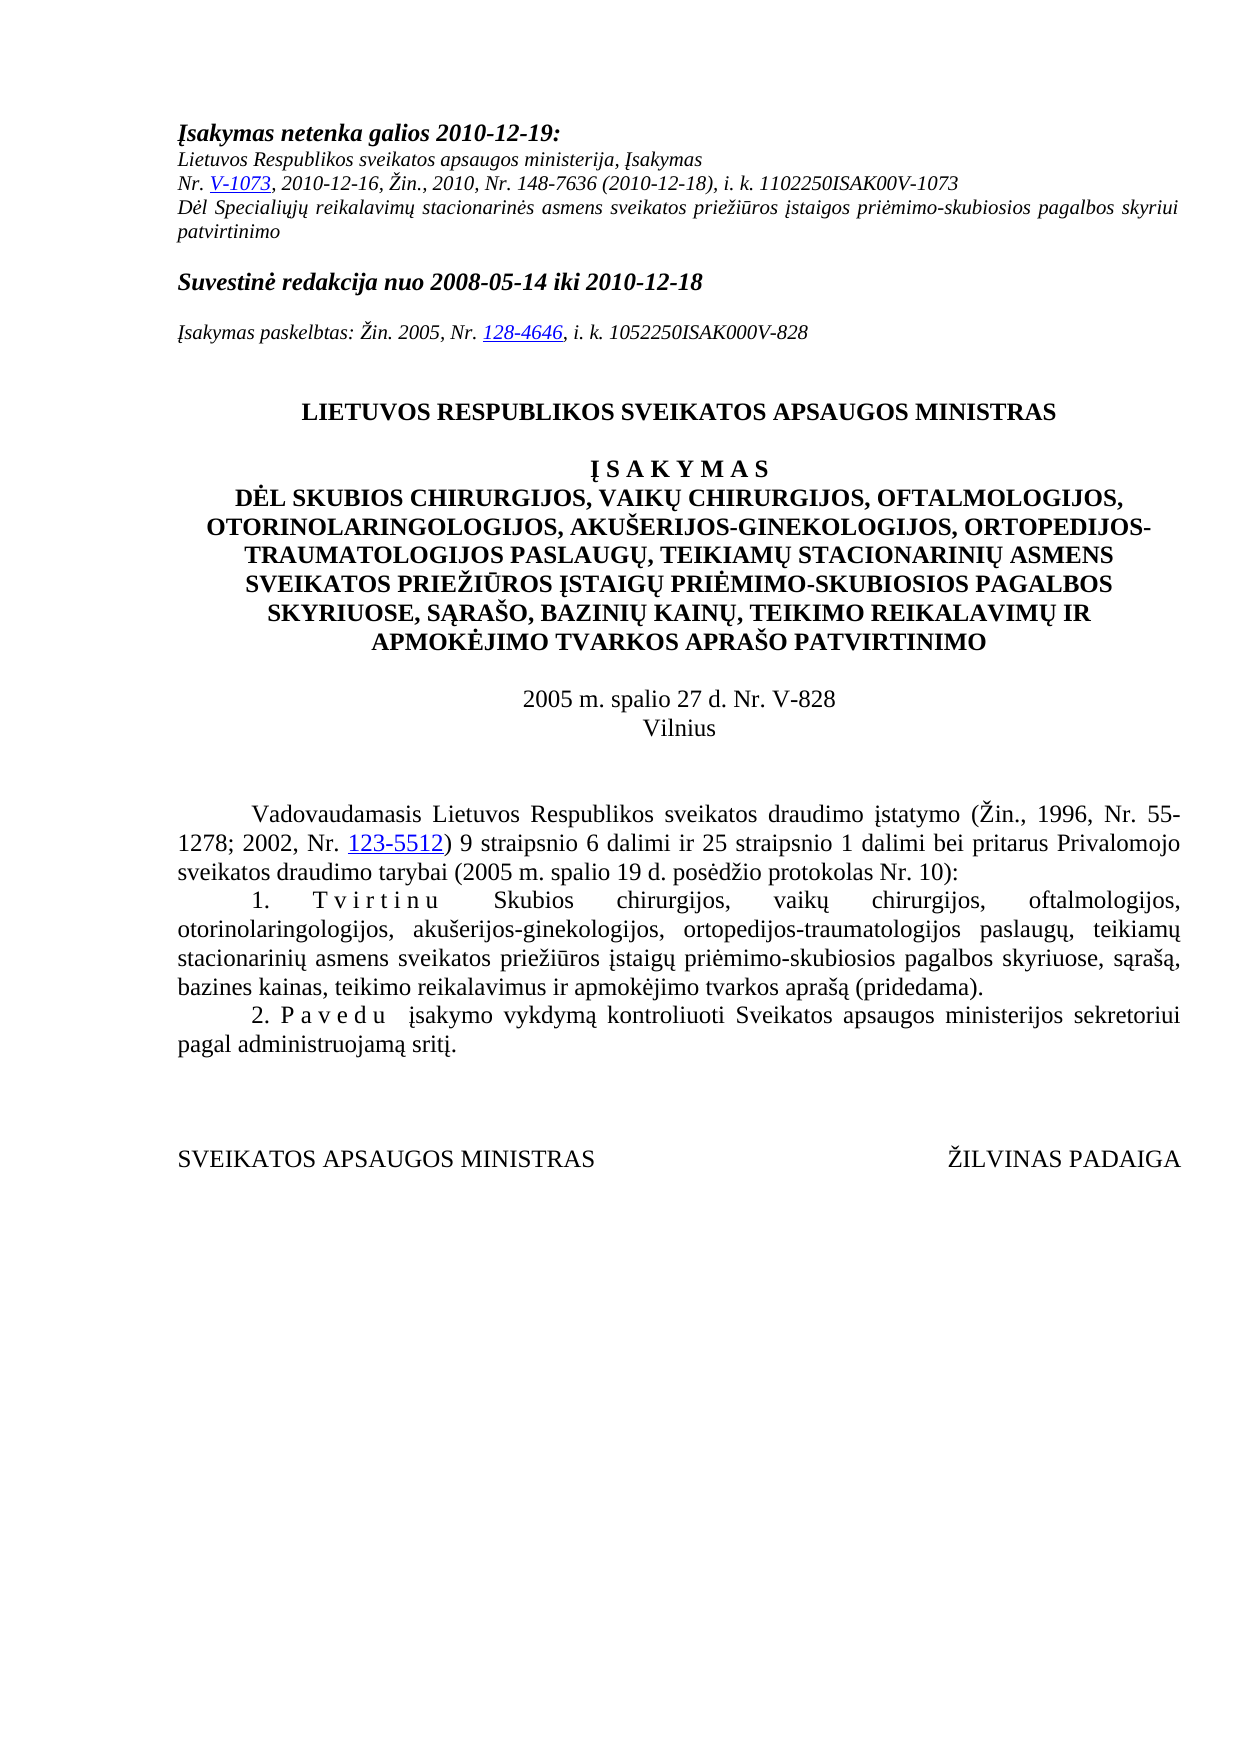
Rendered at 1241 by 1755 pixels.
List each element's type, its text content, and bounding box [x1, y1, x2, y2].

text DĖL SKUBIOS CHIRURGIJOS, VAIKŲ CHIRURGIJOS, OFTALMOLOGIJOS, OTORINOLARINGOLOGIJOS, AKUŠERIJOS-GINEKOLOGIJOS, ORTOPEDIJOS-TRAUMATOLOGIJOS PASLAUGŲ, TEIKIAMŲ STACIONARINIŲ ASMENS SVEIKATOS PRIEŽIŪROS ĮSTAIGŲ PRIĖMIMO-SKUBIOSIOS PAGALBOS SKYRIUOSE, SĄRAŠO, BAZINIŲ KAINŲ, TEIKIMO REIKALAVIMŲ IR APMOKĖJIMO TVARKOS APRAŠO PATVIRTINIMO [177, 483, 1181, 656]
text Lietuvos Respublikos sveikatos apsaugos ministerija, Įsakymas [177, 147, 1181, 171]
text Dėl Specialiųjų reikalavimų stacionarinės asmens sveikatos priežiūros įstaigos priėmimo-skubiosios pagalbos skyriui patvirtinimo [177, 195, 1181, 243]
text Vilnius [177, 713, 1181, 742]
text 2005 m. spalio 27 d. Nr. V-828 [177, 684, 1181, 713]
text 1. Tvirtinu Skubios chirurgijos, vaikų chirurgijos, oftalmologijos, otorinolaringologijos, akušerijos-ginekologijos, ortopedijos-traumatologijos paslaugų, teikiamų stacionarinių asmens sveikatos priežiūros įstaigų priėmimo-skubiosios pagalbos skyriuose, sąrašą, bazines kainas, teikimo reikalavimus ir apmokėjimo tvarkos aprašą (pridedama). [177, 886, 1181, 1001]
text Įsakymas netenka galios 2010-12-19: [177, 118, 1181, 147]
text Nr. V-1073, 2010-12-16, Žin., 2010, Nr. 148-7636 (2010-12-18), i. k. 1102250ISAK00V-1073 [177, 171, 1181, 195]
text Vadovaudamasis Lietuvos Respublikos sveikatos draudimo įstatymo (Žin., 1996, Nr. 55-1278; 2002, Nr. 123-5512) 9 straipsnio 6 dalimi ir 25 straipsnio 1 dalimi bei pritarus Privalomojo sveikatos draudimo tarybai (2005 m. spalio 19 d. posėdžio protokolas Nr. 10): [177, 799, 1181, 886]
text Suvestinė redakcija nuo 2008-05-14 iki 2010-12-18 [177, 267, 1181, 296]
text Į S A K Y M A S [177, 454, 1181, 483]
text SVEIKATOS APSAUGOS MINISTRAS ŽILVINAS PADAIGA [177, 1144, 1181, 1173]
text LIETUVOS RESPUBLIKOS SVEIKATOS APSAUGOS MINISTRAS [177, 397, 1181, 426]
text Įsakymas paskelbtas: Žin. 2005, Nr. 128-4646, i. k. 1052250ISAK000V-828 [177, 320, 1181, 344]
text 2. Pavedu įsakymo vykdymą kontroliuoti Sveikatos apsaugos ministerijos sekretoriui pagal administruojamą sritį. [177, 1001, 1181, 1058]
